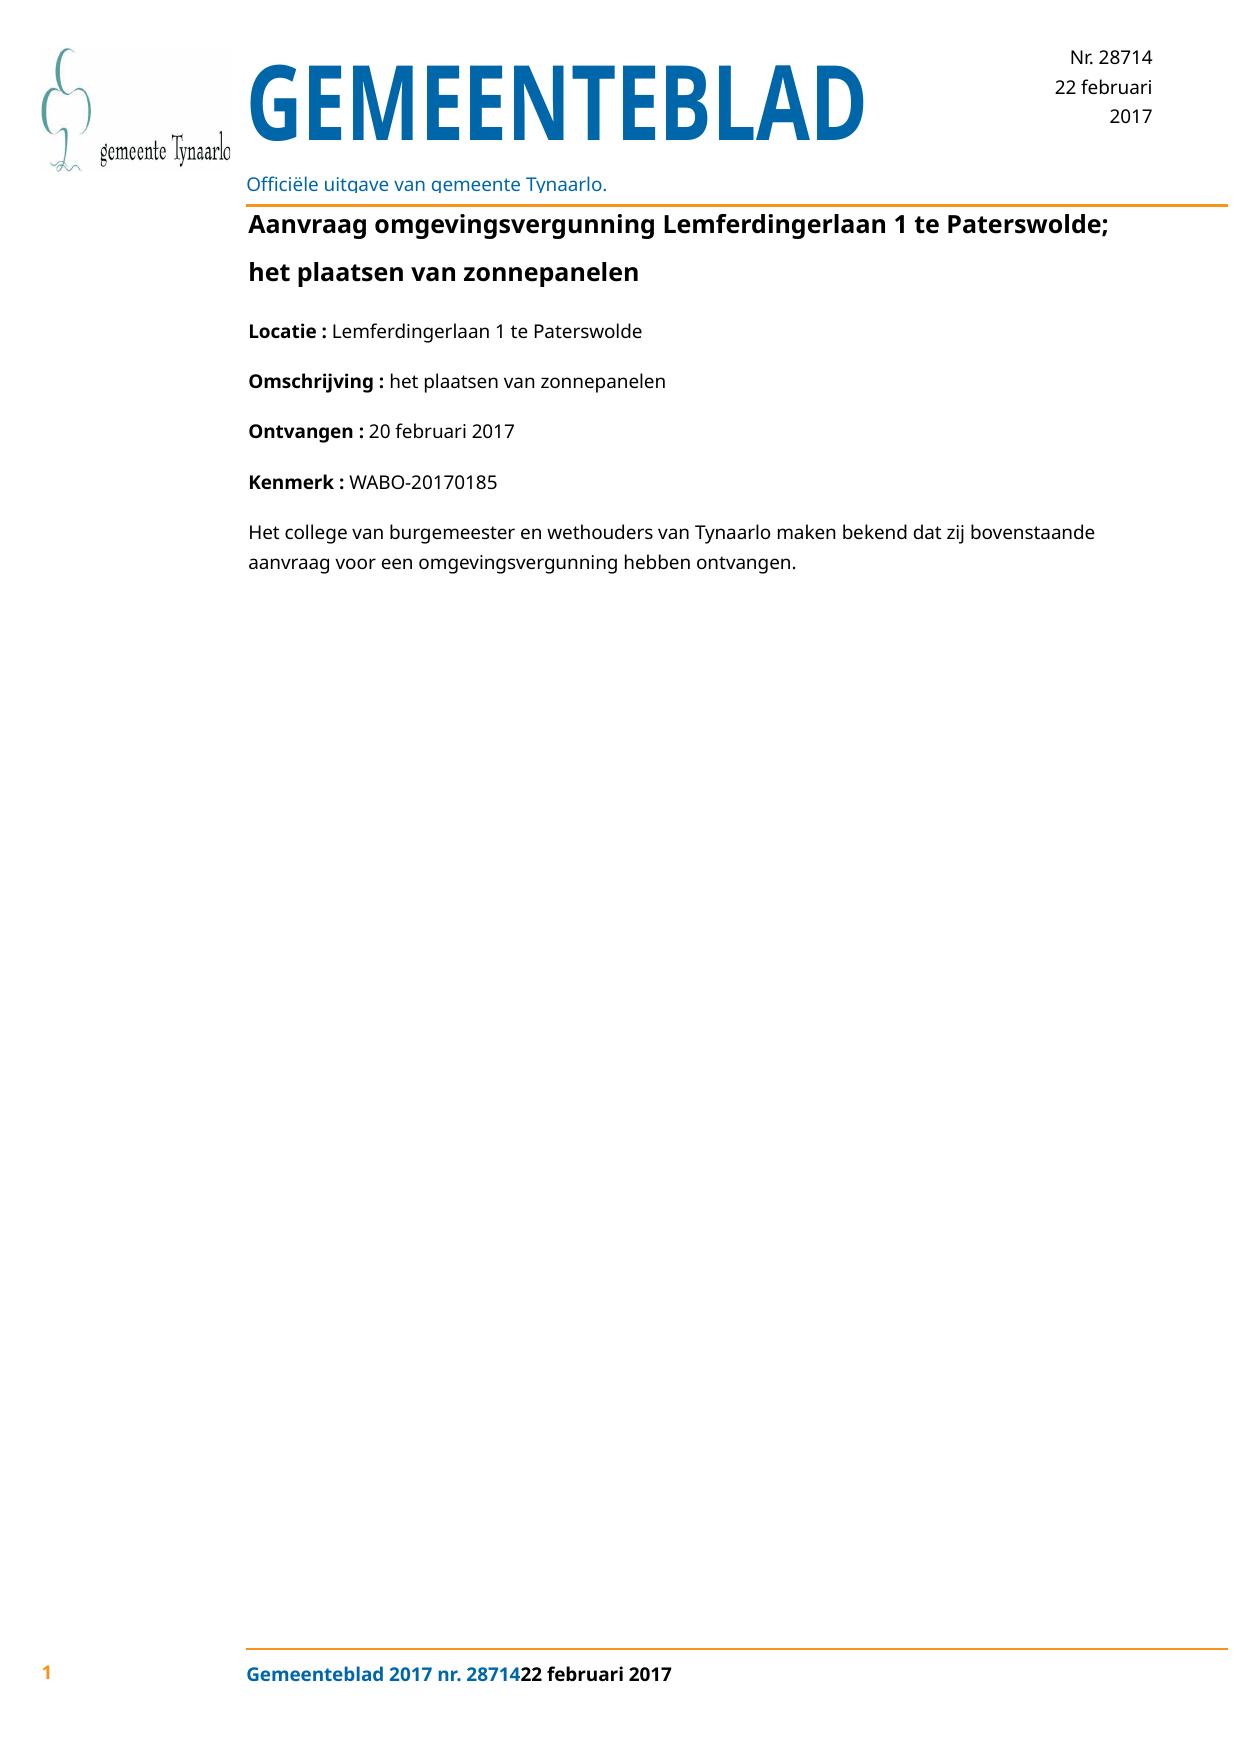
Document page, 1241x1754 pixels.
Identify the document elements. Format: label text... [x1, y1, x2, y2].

picture [41, 47, 231, 172]
text Ontvangen : 20 februari 2017 [248, 419, 1152, 444]
text Aanvraag omgevingsvergunning Lemferdingerlaan 1 te Paterswolde; het plaatsen van zonnepanelen [248, 207, 1152, 288]
text Kenmerk : WABO-20170185 [248, 469, 1152, 495]
text Locatie : Lemferdingerlaan 1 te Paterswolde [248, 318, 1152, 344]
text Het college van burgemeester en wethouders van Tynaarlo maken bekend dat zij bovenstaande aanvraag voor een omgevingsvergunning hebben ontvangen. [248, 519, 1152, 575]
text Omschrijving : het plaatsen van zonnepanelen [248, 368, 1152, 394]
